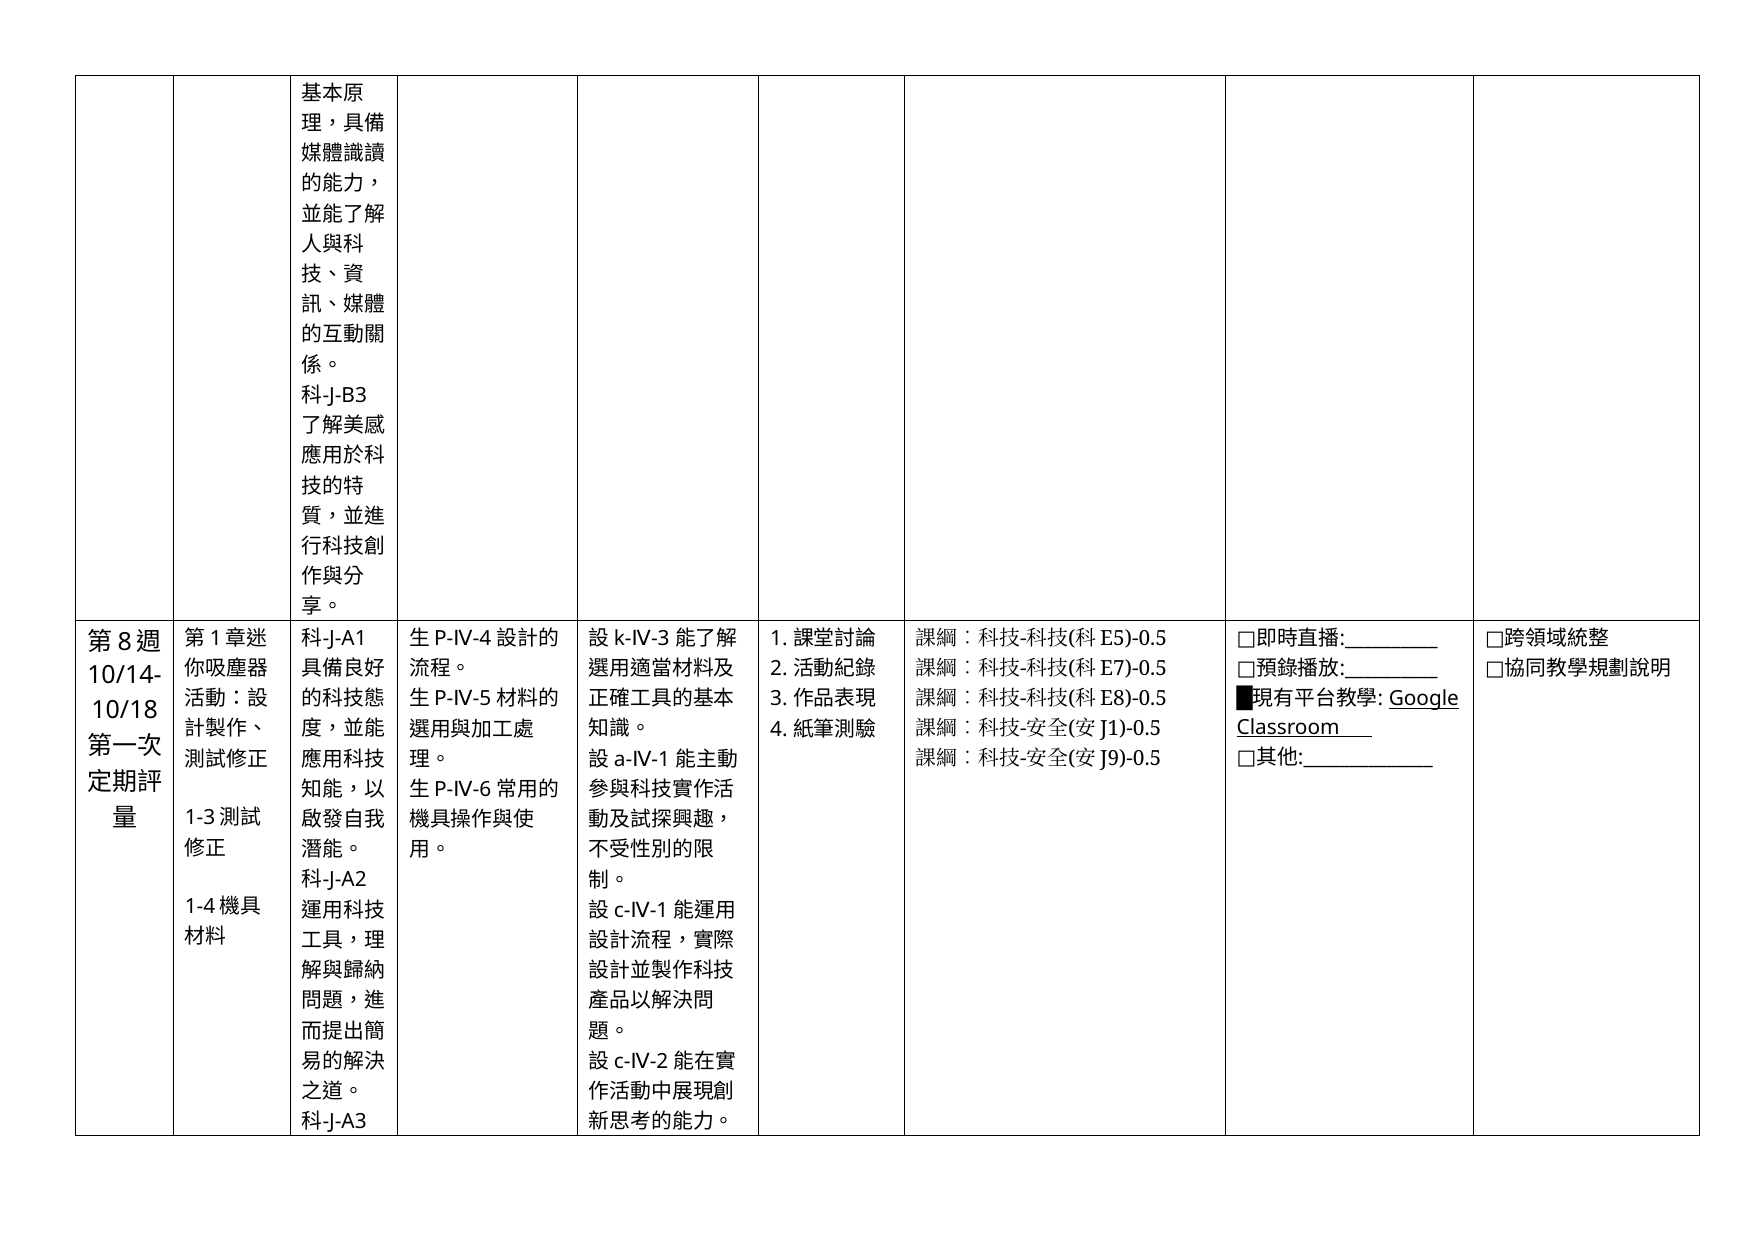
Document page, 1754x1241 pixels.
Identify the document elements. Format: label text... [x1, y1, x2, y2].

table_cell [174, 76, 290, 620]
table_cell [398, 76, 577, 620]
table_cell 1. 課堂討論 2. 活動紀錄 3. 作品表現 4. 紙筆測驗 [759, 621, 904, 1135]
table_cell [578, 76, 758, 620]
table_cell [759, 76, 904, 620]
table_cell [1474, 76, 1699, 620]
table_cell 科-J-A1 具備良好的科技態度，並能應用科技知能，以啟發自我潛能。 科-J-A2 運用科技工具，理解與歸納問題，進而提出簡易的解決之道。 科-J-A3 [291, 621, 397, 1135]
table_cell □即時直播:__________ □預錄播放:__________ █現有平台教學: Google Classroom □其他:______________ [1226, 621, 1473, 1135]
table_cell □跨領域統整 □協同教學規劃說明 [1474, 621, 1699, 1135]
table_cell [1226, 76, 1473, 620]
table_cell [76, 76, 173, 620]
table_cell 基本原理，具備媒體識讀的能力，並能了解人與科技、資訊、媒體的互動關係。 科-J-B3 了解美感應用於科技的特質，並進行科技創作與分享。 [291, 76, 397, 620]
table_cell 設k-Ⅳ-3 能了解選用適當材料及正確工具的基本知識。 設a-Ⅳ-1 能主動參與科技實作活動及試探興趣，不受性別的限制。 設c-Ⅳ-1 能運用設計流程，實際設計並製作科技產品以解決問題。 設c-Ⅳ-2 能在實作活動中展現創新思考的能力。 [578, 621, 758, 1135]
table_cell [905, 76, 1225, 620]
table_cell 第8週 10/14-10/18 第一次定期評量 [76, 621, 173, 1135]
table_cell 課綱︰科技-科技(科E5)-0.5 課綱︰科技-科技(科E7)-0.5 課綱︰科技-科技(科E8)-0.5 課綱︰科技-安全(安J1)-0.5 課綱︰科技-安全(安J9)-0.5 [905, 621, 1225, 1135]
table_cell 第1章迷你吸塵器 活動：設計製作、測試修正 1-3測試修正 1-4機具材料 [174, 621, 290, 1135]
table_cell 生P-Ⅳ-4 設計的流程。 生P-Ⅳ-5 材料的選用與加工處理。 生P-Ⅳ-6 常用的機具操作與使用。 [398, 621, 577, 1135]
